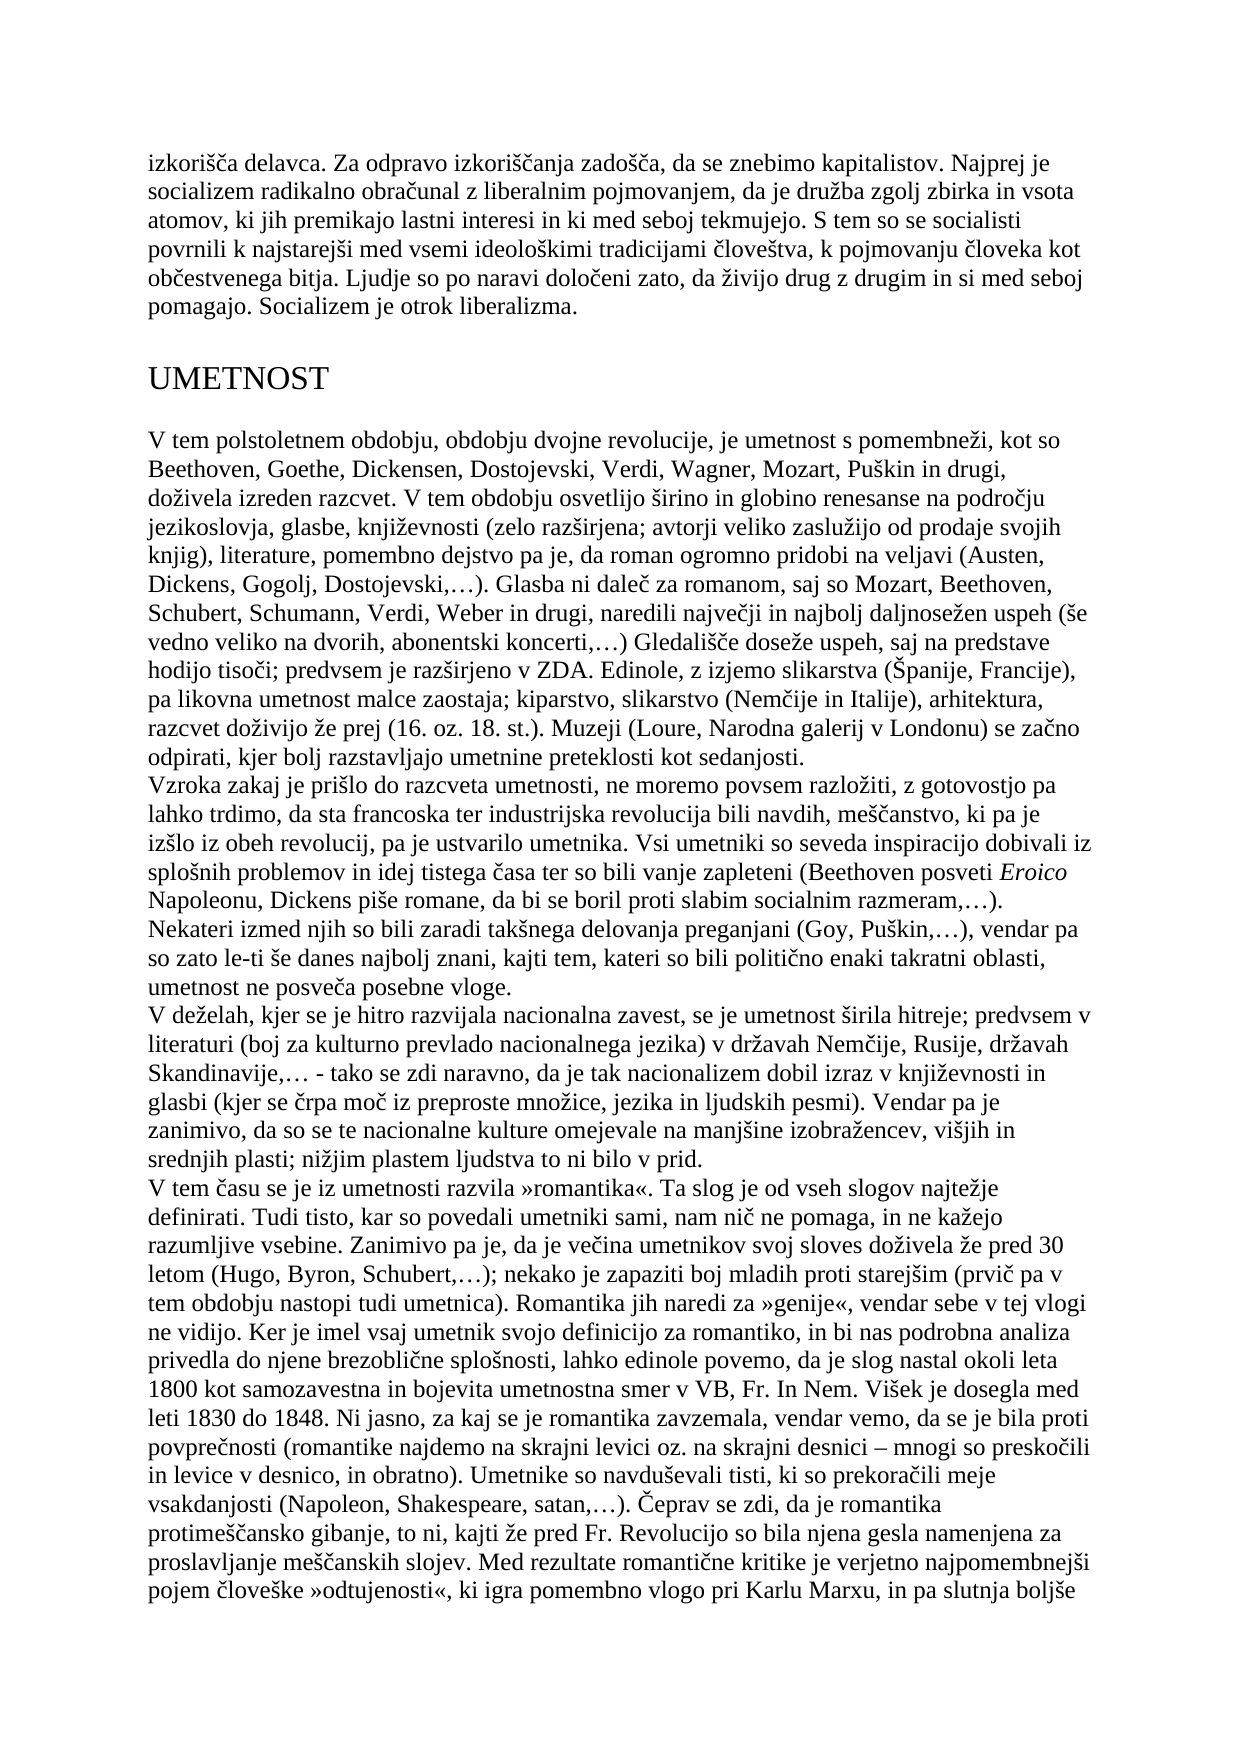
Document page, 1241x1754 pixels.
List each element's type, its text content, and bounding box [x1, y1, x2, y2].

text Vzroka zakaj je prišlo do razcveta umetnosti, ne moremo povsem razložiti, z gotovostjo pa lahko trdimo, da sta francoska ter industrijska revolucija bili navdih, meščanstvo, ki pa je izšlo iz obeh revolucij, pa je ustvarilo umetnika. Vsi umetniki so seveda inspiracijo dobivali iz splošnih problemov in idej tistega časa ter so bili vanje zapleteni (Beethoven posveti Eroico Napoleonu, Dickens piše romane, da bi se boril proti slabim socialnim razmeram,…). Nekateri izmed njih so bili zaradi takšnega delovanja preganjani (Goy, Puškin,…), vendar pa so zato le-ti še danes najbolj znani, kajti tem, kateri so bili politično enaki takratni oblasti, umetnost ne posveča posebne vloge. [148, 771, 1093, 1001]
text V tem polstoletnem obdobju, obdobju dvojne revolucije, je umetnost s pomembneži, kot so Beethoven, Goethe, Dickensen, Dostojevski, Verdi, Wagner, Mozart, Puškin in drugi, doživela izreden razcvet. V tem obdobju osvetlijo širino in globino renesanse na področju jezikoslovja, glasbe, književnosti (zelo razširjena; avtorji veliko zaslužijo od prodaje svojih knjig), literature, pomembno dejstvo pa je, da roman ogromno pridobi na veljavi (Austen, Dickens, Gogolj, Dostojevski,…). Glasba ni daleč za romanom, saj so Mozart, Beethoven, Schubert, Schumann, Verdi, Weber in drugi, naredili največji in najbolj daljnosežen uspeh (še vedno veliko na dvorih, abonentski koncerti,…) Gledališče doseže uspeh, saj na predstave hodijo tisoči; predvsem je razširjeno v ZDA. Edinole, z izjemo slikarstva (Španije, Francije), pa likovna umetnost malce zaostaja; kiparstvo, slikarstvo (Nemčije in Italije), arhitektura, razcvet doživijo že prej (16. oz. 18. st.). Muzeji (Loure, Narodna galerij v Londonu) se začno odpirati, kjer bolj razstavljajo umetnine preteklosti kot sedanjosti. [148, 426, 1093, 771]
text V deželah, kjer se je hitro razvijala nacionalna zavest, se je umetnost širila hitreje; predvsem v literaturi (boj za kulturno prevlado nacionalnega jezika) v državah Nemčije, Rusije, državah Skandinavije,… - tako se zdi naravno, da je tak nacionalizem dobil izraz v književnosti in glasbi (kjer se črpa moč iz preproste množice, jezika in ljudskih pesmi). Vendar pa je zanimivo, da so se te nacionalne kulture omejevale na manjšine izobražencev, višjih in srednjih plasti; nižjim plastem ljudstva to ni bilo v prid. [148, 1001, 1093, 1173]
text V tem času se je iz umetnosti razvila »romantika«. Ta slog je od vseh slogov najtežje definirati. Tudi tisto, kar so povedali umetniki sami, nam nič ne pomaga, in ne kažejo razumljive vsebine. Zanimivo pa je, da je večina umetnikov svoj sloves doživela že pred 30 letom (Hugo, Byron, Schubert,…); nekako je zapaziti boj mladih proti starejšim (prvič pa v tem obdobju nastopi tudi umetnica). Romantika jih naredi za »genije«, vendar sebe v tej vlogi ne vidijo. Ker je imel vsaj umetnik svojo definicijo za romantiko, in bi nas podrobna analiza privedla do njene brezoblične splošnosti, lahko edinole povemo, da je slog nastal okoli leta 1800 kot samozavestna in bojevita umetnostna smer v VB, Fr. In Nem. Višek je dosegla med leti 1830 do 1848. Ni jasno, za kaj se je romantika zavzemala, vendar vemo, da se je bila proti povprečnosti (romantike najdemo na skrajni levici oz. na skrajni desnici – mnogi so preskočili in levice v desnico, in obratno). Umetnike so navduševali tisti, ki so prekoračili meje vsakdanjosti (Napoleon, Shakespeare, satan,…). Čeprav se zdi, da je romantika protimeščansko gibanje, to ni, kajti že pred Fr. Revolucijo so bila njena gesla namenjena za proslavljanje meščanskih slojev. Med rezultate romantične kritike je verjetno najpomembnejši pojem človeške »odtujenosti«, ki igra pomembno vlogo pri Karlu Marxu, in pa slutnja boljše [148, 1173, 1093, 1604]
text izkorišča delavca. Za odpravo izkoriščanja zadošča, da se znebimo kapitalistov. Najprej je socializem radikalno obračunal z liberalnim pojmovanjem, da je družba zgolj zbirka in vsota atomov, ki jih premikajo lastni interesi in ki med seboj tekmujejo. S tem so se socialisti povrnili k najstarejši med vsemi ideološkimi tradicijami človeštva, k pojmovanju človeka kot občestvenega bitja. Ljudje so po naravi določeni zato, da živijo drug z drugim in si med seboj pomagajo. Socializem je otrok liberalizma. [148, 148, 1093, 320]
text UMETNOST [148, 358, 1093, 397]
